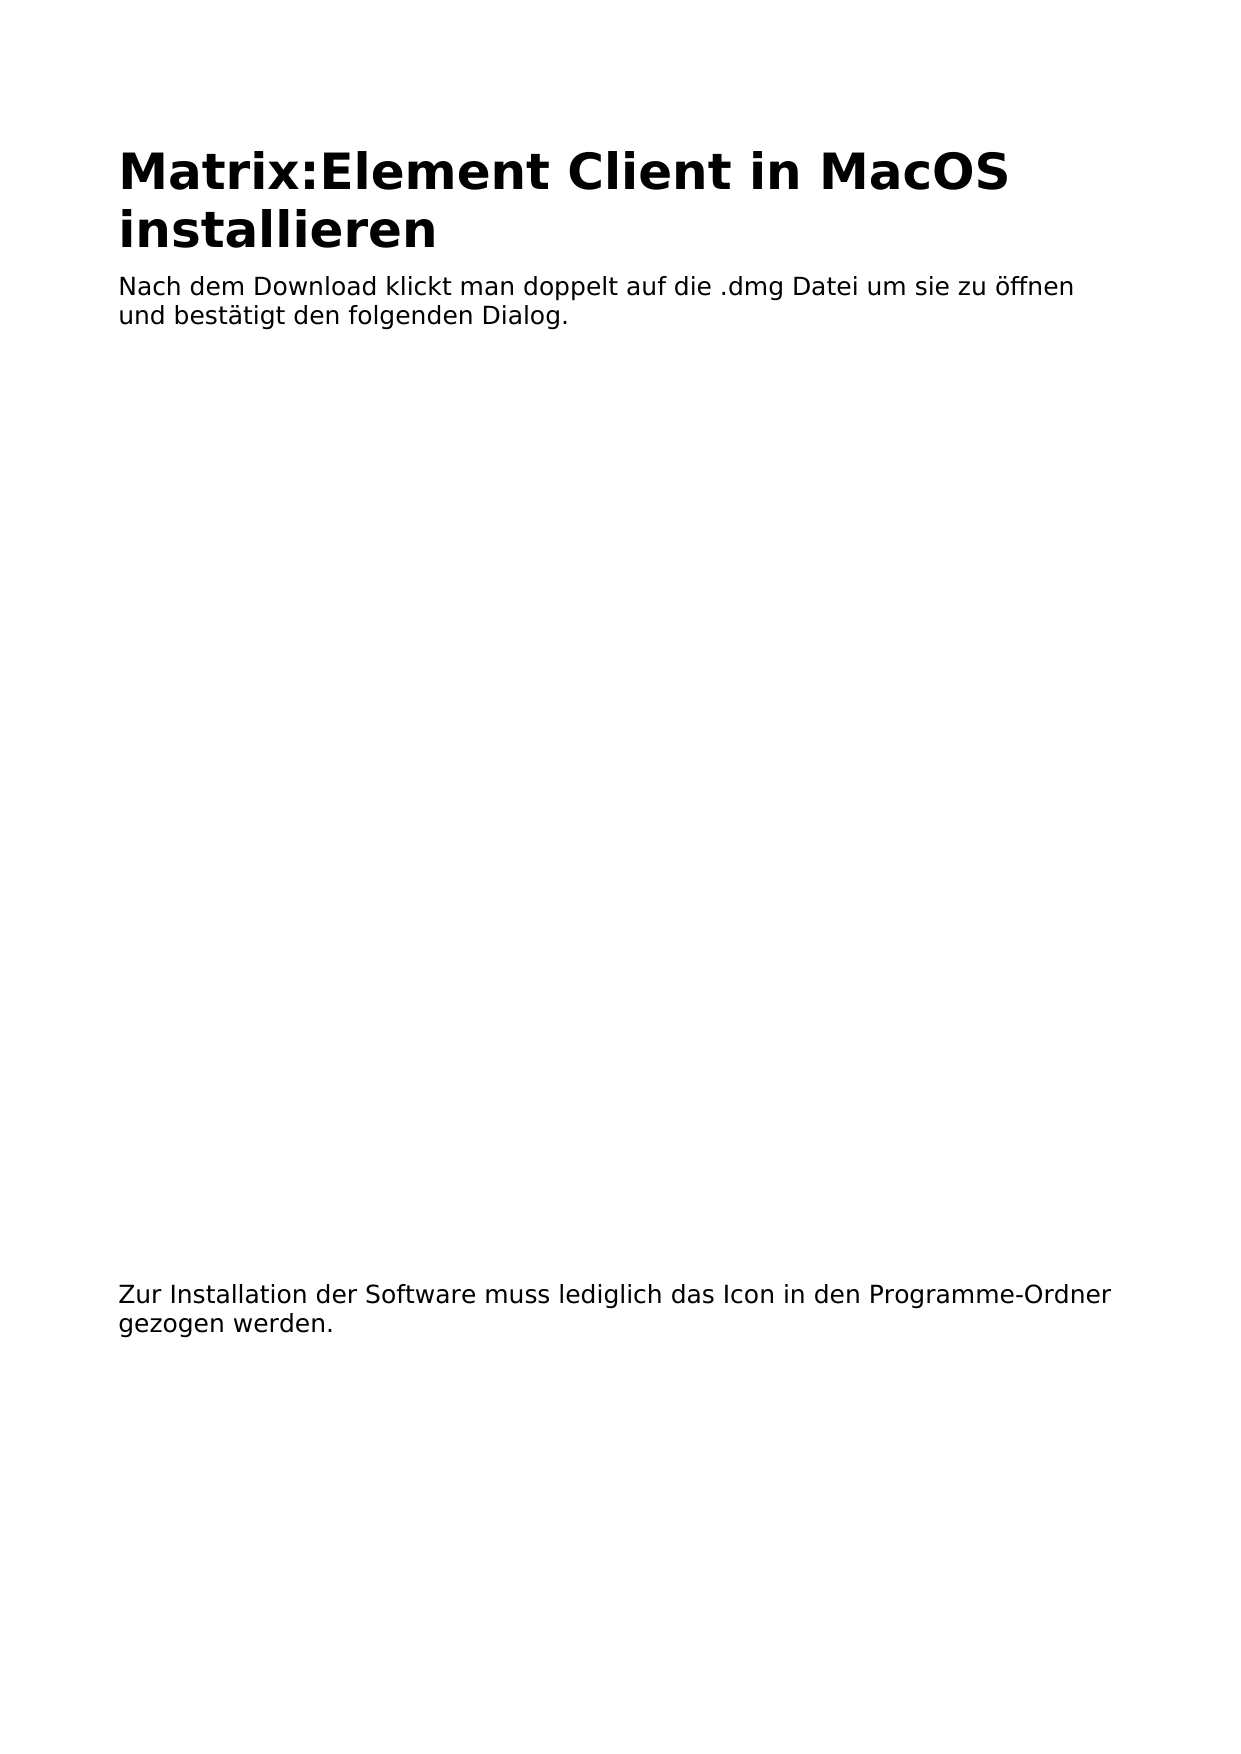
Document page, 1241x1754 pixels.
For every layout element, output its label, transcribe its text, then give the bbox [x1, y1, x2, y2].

text Nach dem Download klickt man doppelt auf die .dmg Datei um sie zu öffnen und bestätigt den folgenden Dialog. [118, 272, 1122, 330]
subtitle Matrix:Element Client in MacOS installieren [118, 143, 1122, 259]
text Zur Installation der Software muss lediglich das Icon in den Programme-Ordner gezogen werden. [118, 829, 1122, 1339]
